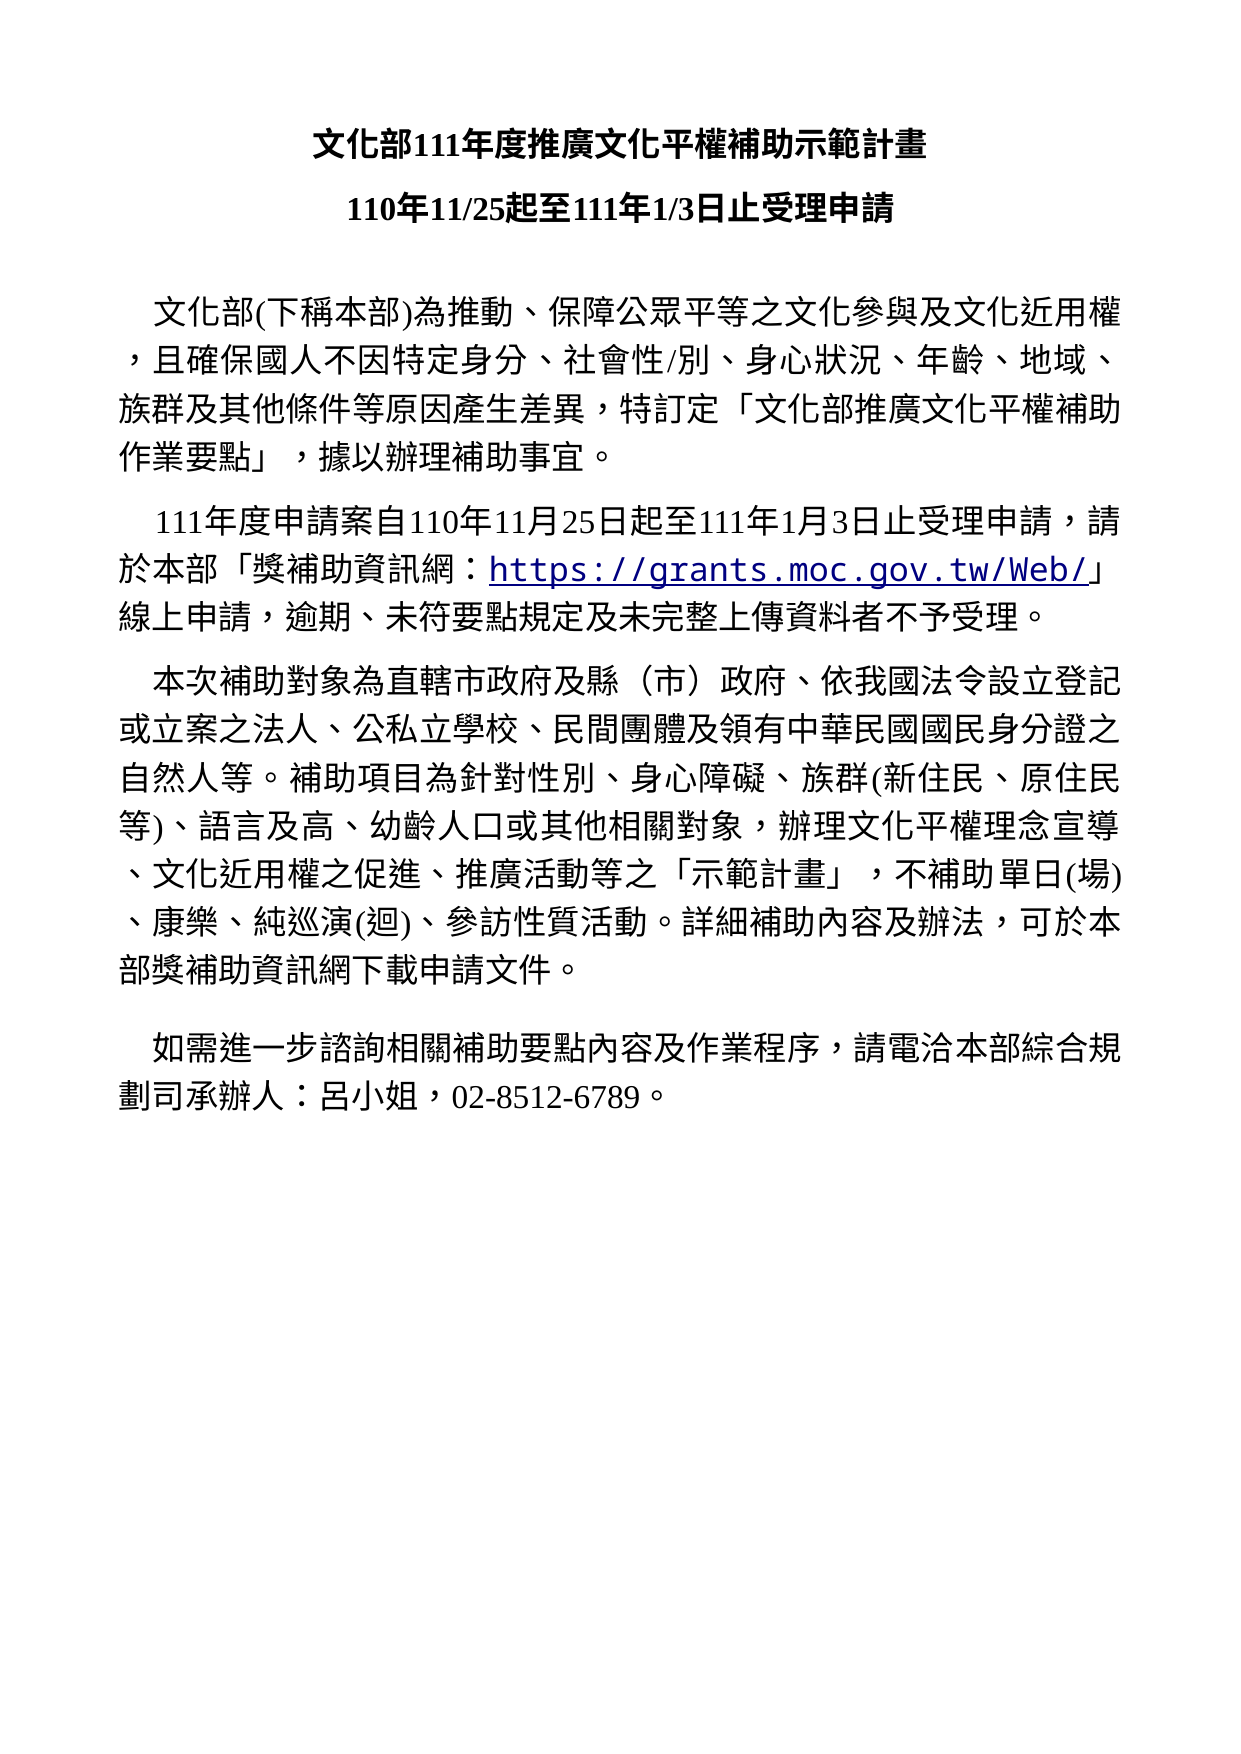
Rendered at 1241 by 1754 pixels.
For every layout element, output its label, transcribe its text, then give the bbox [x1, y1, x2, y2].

text 本次補助對象為直轄市政府及縣（市）政府、依我國法令設立登記或立案之法人、公私立學校、民間團體及領有中華民國國民身分證之自然人等。補助項目為針對性別、身心障礙、族群(新住民、原住民等)、語言及高、幼齡人口或其他相關對象，辦理文化平權理念宣導、文化近用權之促進、推廣活動等之「示範計畫」，不補助單日(場)、康樂、純巡演(迴)、參訪性質活動。詳細補助內容及辦法，可於本部獎補助資訊網下載申請文件。 [118, 655, 1122, 992]
text 如需進一步諮詢相關補助要點內容及作業程序，請電洽本部綜合規劃司承辦人：呂小姐，02-8512-6789。 [118, 1022, 1122, 1118]
text 110年11/25起至111年1/3日止受理申請 [118, 182, 1122, 230]
text 文化部(下稱本部)為推動、保障公眾平等之文化參與及文化近用權，且確保國人不因特定身分、社會性/別、身心狀況、年齡、地域、族群及其他條件等原因產生差異，特訂定「文化部推廣文化平權補助作業要點」，據以辦理補助事宜。 [118, 246, 1122, 479]
text 111年度申請案自110年11月25日起至111年1月3日止受理申請，請於本部「獎補助資訊網：https://grants.moc.gov.tw/Web/」線上申請，逾期、未符要點規定及未完整上傳資料者不予受理。 [118, 494, 1122, 639]
text 文化部111年度推廣文化平權補助示範計畫 [118, 118, 1122, 166]
